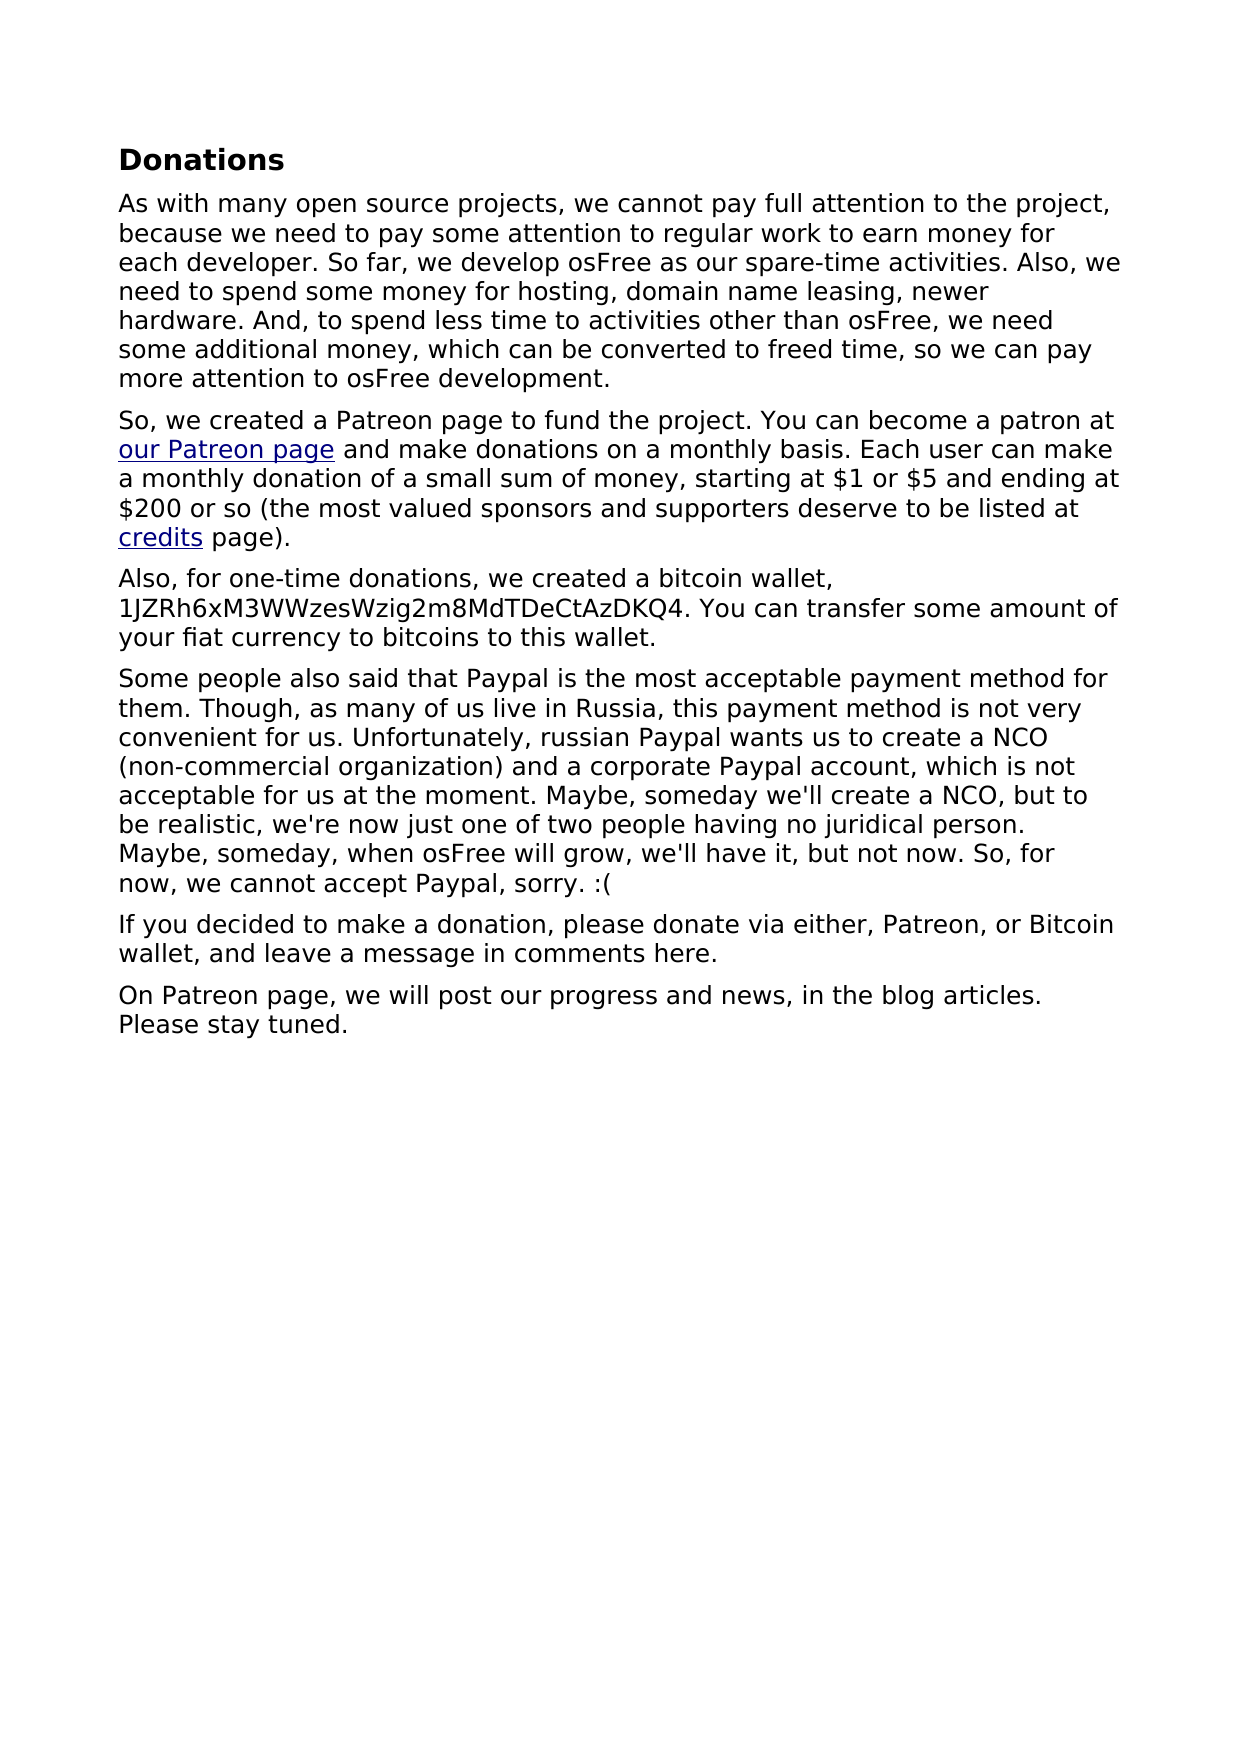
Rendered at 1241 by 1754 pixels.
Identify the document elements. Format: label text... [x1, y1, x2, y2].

text Some people also said that Paypal is the most acceptable payment method for them. Though, as many of us live in Russia, this payment method is not very convenient for us. Unfortunately, russian Paypal wants us to create a NCO (non-commercial organization) and a corporate Paypal account, which is not acceptable for us at the moment. Maybe, someday we'll create a NCO, but to be realistic, we're now just one of two people having no juridical person. Maybe, someday, when osFree will grow, we'll have it, but not now. So, for now, we cannot accept Paypal, sorry. :( [118, 664, 1122, 898]
text Also, for one-time donations, we created a bitcoin wallet, 1JZRh6xM3WWzesWzig2m8MdTDeCtAzDKQ4. You can transfer some amount of your fiat currency to bitcoins to this wallet. [118, 564, 1122, 652]
text If you decided to make a donation, please donate via either, Patreon, or Bitcoin wallet, and leave a message in comments here. [118, 910, 1122, 969]
text On Patreon page, we will post our progress and news, in the blog articles. Please stay tuned. [118, 981, 1122, 1039]
text So, we created a Patreon page to fund the project. You can become a patron at our Patreon page and make donations on a monthly basis. Each user can make a monthly donation of a small sum of money, starting at $1 or $5 and ending at $200 or so (the most valued sponsors and supporters deserve to be listed at credits page). [118, 406, 1122, 552]
subtitle Donations [118, 143, 1122, 177]
text As with many open source projects, we cannot pay full attention to the project, because we need to pay some attention to regular work to earn money for each developer. So far, we develop osFree as our spare-time activities. Also, we need to spend some money for hosting, domain name leasing, newer hardware. And, to spend less time to activities other than osFree, we need some additional money, which can be converted to freed time, so we can pay more attention to osFree development. [118, 189, 1122, 394]
